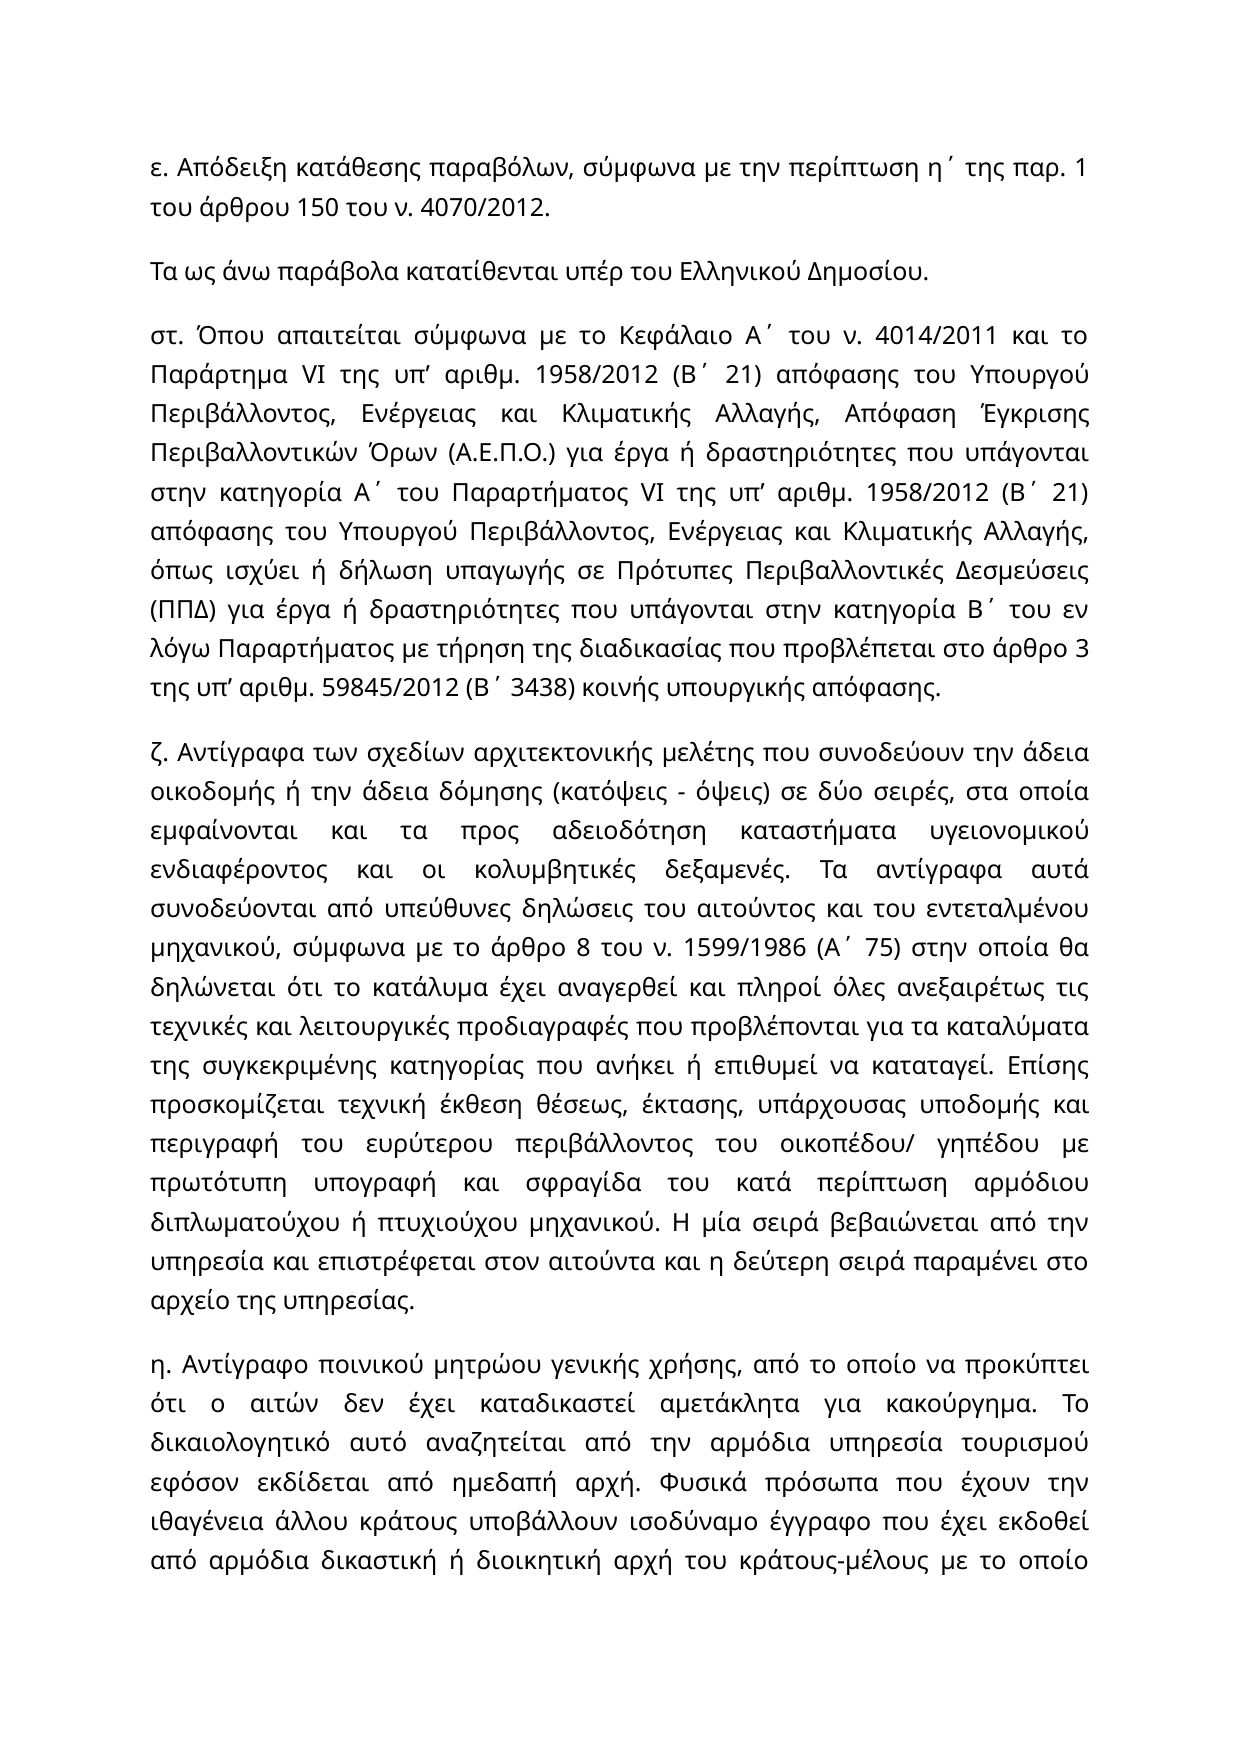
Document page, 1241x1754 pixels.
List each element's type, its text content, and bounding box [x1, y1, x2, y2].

text ζ. Αντίγραφα των σχεδίων αρχιτεκτονικής μελέτης που συνοδεύουν την άδεια οικοδομής ή την άδεια δόμησης (κατόψεις - όψεις) σε δύο σειρές, στα οποία εμφαίνονται και τα προς αδειοδότηση καταστήματα υγειονομικού ενδιαφέροντος και οι κολυμβητικές δεξαμενές. Τα αντίγραφα αυτά συνοδεύονται από υπεύθυνες δηλώσεις του αιτούντος και του εντεταλμένου μηχανικού, σύμφωνα με το άρθρο 8 του ν. 1599/1986 (Α΄ 75) στην οποία θα δηλώνεται ότι το κατάλυμα έχει αναγερθεί και πληροί όλες ανεξαιρέτως τις τεχνικές και λειτουργικές προδιαγραφές που προβλέπονται για τα καταλύματα της συγκεκριμένης κατηγορίας που ανήκει ή επιθυμεί να καταταγεί. Επίσης προσκομίζεται τεχνική έκθεση θέσεως, έκτασης, υπάρχουσας υποδομής και περιγραφή του ευρύτερου περιβάλλοντος του οικοπέδου/ γηπέδου με πρωτότυπη υπογραφή και σφραγίδα του κατά περίπτωση αρμόδιου διπλωματούχου ή πτυχιούχου μηχανικού. Η μία σειρά βεβαιώνεται από την υπηρεσία και επιστρέφεται στον αιτούντα και η δεύτερη σειρά παραμένει στο αρχείο της υπηρεσίας. [150, 734, 1090, 1317]
text στ. Όπου απαιτείται σύμφωνα με το Κεφάλαιο Α΄ του ν. 4014/2011 και το Παράρτημα VI της υπ’ αριθμ. 1958/2012 (Β΄ 21) απόφασης του Υπουργού Περιβάλλοντος, Ενέργειας και Κλιματικής Αλλαγής, Απόφαση Έγκρισης Περιβαλλοντικών Όρων (Α.Ε.Π.Ο.) για έργα ή δραστηριότητες που υπάγονται στην κατηγορία Α΄ του Παραρτήματος VI της υπ’ αριθμ. 1958/2012 (Β΄ 21) απόφασης του Υπουργού Περιβάλλοντος, Ενέργειας και Κλιματικής Αλλαγής, όπως ισχύει ή δήλωση υπαγωγής σε Πρότυπες Περιβαλλοντικές Δεσμεύσεις (ΠΠΔ) για έργα ή δραστηριότητες που υπάγονται στην κατηγορία Β΄ του εν λόγω Παραρτήματος με τήρηση της διαδικασίας που προβλέπεται στο άρθρο 3 της υπ’ αριθμ. 59845/2012 (Β΄ 3438) κοινής υπουργικής απόφασης. [150, 317, 1090, 704]
text ε. Απόδειξη κατάθεσης παραβόλων, σύμφωνα με την περίπτωση η΄ της παρ. 1 του άρθρου 150 του ν. 4070/2012. [150, 150, 1090, 223]
text η. Αντίγραφο ποινικού μητρώου γενικής χρήσης, από το οποίο να προκύπτει ότι ο αιτών δεν έχει καταδικαστεί αμετάκλητα για κακούργημα. Το δικαιολογητικό αυτό αναζητείται από την αρμόδια υπηρεσία τουρισμού εφόσον εκδίδεται από ημεδαπή αρχή. Φυσικά πρόσωπα που έχουν την ιθαγένεια άλλου κράτους υποβάλλουν ισοδύναμο έγγραφο που έχει εκδοθεί από αρμόδια δικαστική ή διοικητική αρχή του κράτους-μέλους με το οποίο [150, 1347, 1090, 1577]
text Τα ως άνω παράβολα κατατίθενται υπέρ του Ελληνικού Δημοσίου. [150, 253, 1090, 287]
